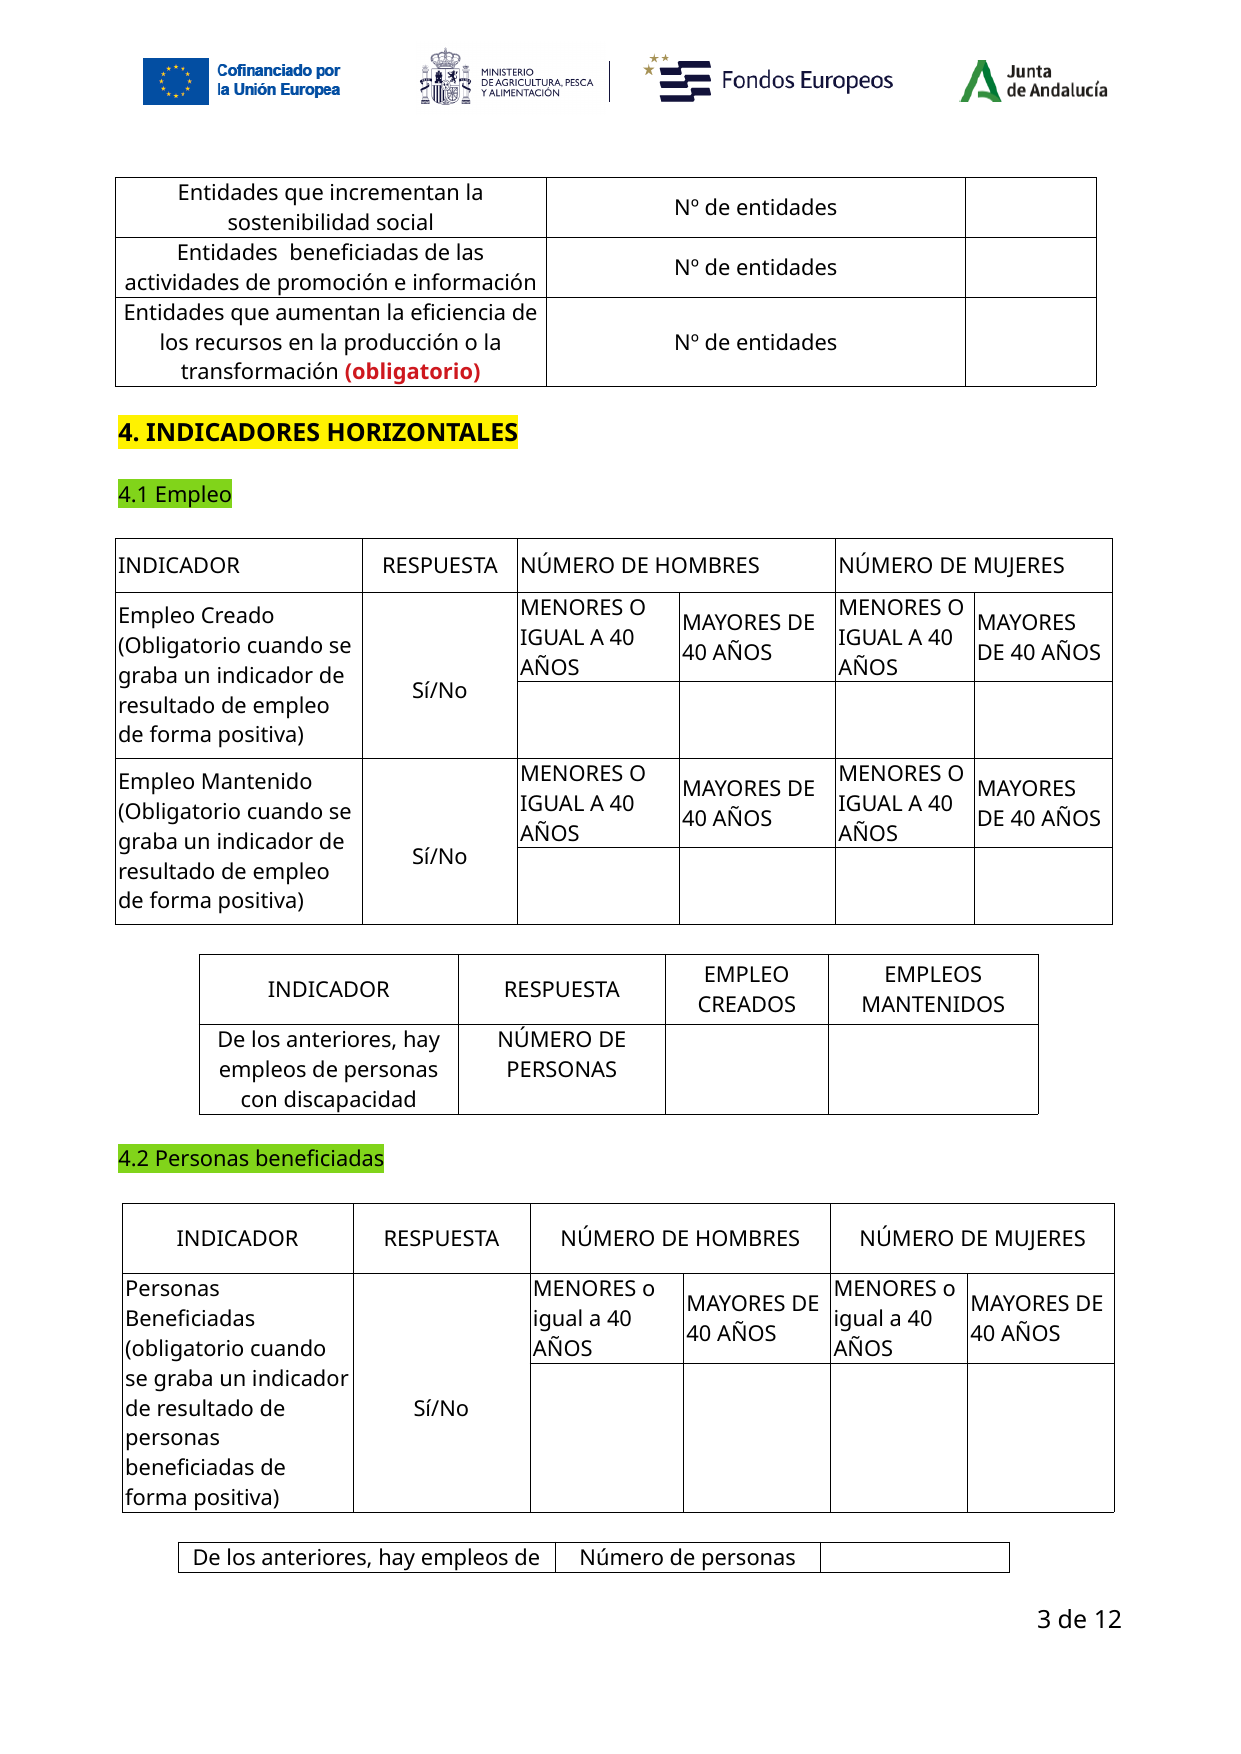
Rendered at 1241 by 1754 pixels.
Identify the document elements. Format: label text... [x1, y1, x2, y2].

table_cell [666, 1025, 828, 1113]
table_cell De los anteriores, hay empleos de personas con discapacidad [200, 1025, 458, 1113]
table_cell [680, 848, 835, 924]
table_cell Entidades que incrementan la sostenibilidad social [116, 178, 546, 237]
table_cell MAYORES DE 40 AÑOS [680, 759, 835, 847]
table_cell NÚMERO DE PERSONAS [459, 1025, 665, 1113]
table_header RESPUESTA [459, 955, 665, 1024]
table_cell [836, 682, 974, 758]
table_cell Sí/No [363, 593, 517, 758]
table_cell MENORES O IGUAL A 40 AÑOS [836, 593, 974, 681]
table_cell [829, 1025, 1038, 1113]
table_cell MENORES O IGUAL A 40 AÑOS [518, 759, 679, 847]
table_cell MAYORES DE 40 AÑOS [975, 593, 1112, 681]
table_cell [968, 1364, 1114, 1512]
table_cell [966, 178, 1096, 237]
table_cell Sí/No [363, 759, 517, 924]
table_header INDICADOR [123, 1204, 353, 1273]
table_header EMPLEO CREADOS [666, 955, 828, 1024]
picture [416, 41, 914, 115]
table_cell [975, 848, 1112, 924]
table_header NÚMERO DE MUJERES [836, 539, 1112, 592]
table_header NÚMERO DE HOMBRES [518, 539, 835, 592]
text 4.1 Empleo [118, 479, 1122, 508]
table_cell Personas Beneficiadas (obligatorio cuando se graba un indicador de resultado de personas beneficiadas de forma positiva) [123, 1274, 353, 1512]
table_cell Nº de entidades [547, 298, 965, 386]
table_cell Nº de entidades [547, 178, 965, 237]
table_header INDICADOR [200, 955, 458, 1024]
table_header [821, 1543, 1009, 1572]
table_cell [975, 682, 1112, 758]
table_cell MENORES o igual a 40 AÑOS [831, 1274, 967, 1363]
table_cell MAYORES DE 40 AÑOS [968, 1274, 1114, 1363]
table_header NÚMERO DE MUJERES [831, 1204, 1114, 1273]
table_cell Empleo Mantenido (Obligatorio cuando se graba un indicador de resultado de empleo de forma positiva) [116, 759, 362, 924]
table_cell MAYORES DE 40 AÑOS [975, 759, 1112, 847]
table_header EMPLEOS MANTENIDOS [829, 955, 1038, 1024]
table_cell [966, 238, 1096, 297]
table_cell Nº de entidades [547, 238, 965, 297]
table_cell MENORES o igual a 40 AÑOS [531, 1274, 683, 1363]
text 4. INDICADORES HORIZONTALES [118, 415, 1122, 449]
table_cell [518, 848, 679, 924]
table_cell [531, 1364, 683, 1512]
table_header NÚMERO DE HOMBRES [531, 1204, 830, 1273]
table_cell [518, 682, 679, 758]
table_cell [966, 298, 1096, 386]
table_cell Sí/No [354, 1274, 530, 1512]
table_cell [684, 1364, 830, 1512]
table_cell Entidades beneficiadas de las actividades de promoción e información [116, 238, 546, 297]
table_header RESPUESTA [354, 1204, 530, 1273]
table_cell MAYORES DE 40 AÑOS [684, 1274, 830, 1363]
table_cell [680, 682, 835, 758]
table_header INDICADOR [116, 539, 362, 592]
table_header RESPUESTA [363, 539, 517, 592]
table_cell [831, 1364, 967, 1512]
table_cell Entidades que aumentan la eficiencia de los recursos en la producción o la transformación (obligatorio) [116, 298, 546, 386]
picture [157, 53, 299, 141]
picture [1029, 36, 1127, 129]
table_cell Empleo Creado (Obligatorio cuando se graba un indicador de resultado de empleo de forma positiva) [116, 593, 362, 758]
text 4.2 Personas beneficiadas [118, 1143, 1122, 1173]
table_header De los anteriores, hay empleos de [179, 1543, 555, 1572]
table_cell MENORES O IGUAL A 40 AÑOS [518, 593, 679, 681]
table_cell [836, 848, 974, 924]
table_cell MENORES O IGUAL A 40 AÑOS [836, 759, 974, 847]
table_cell MAYORES DE 40 AÑOS [680, 593, 835, 681]
table_header Número de personas [556, 1543, 820, 1572]
